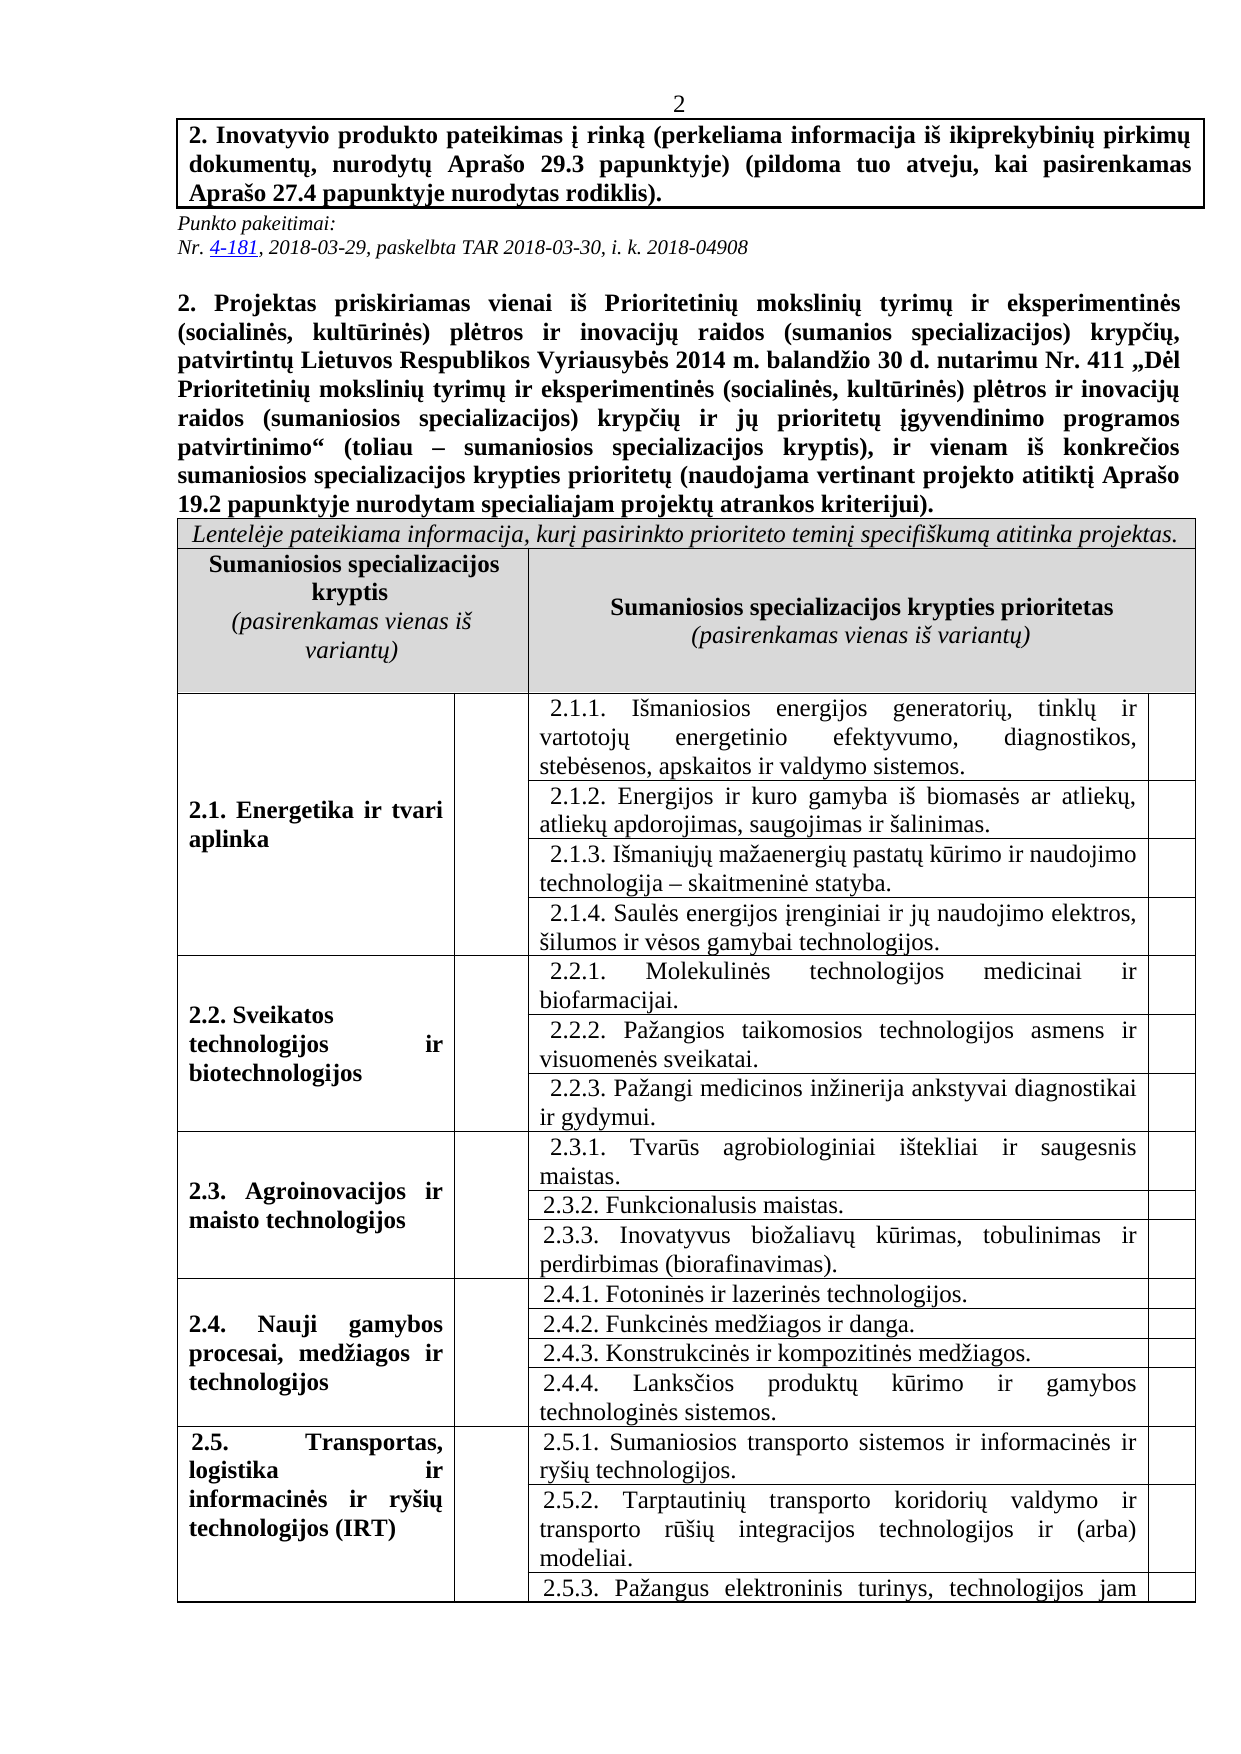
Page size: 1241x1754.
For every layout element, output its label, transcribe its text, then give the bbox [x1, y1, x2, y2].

table_cell [1149, 1573, 1195, 1601]
table_cell Sumaniosios specializacijos kryptis (pasirenkamas vienas iš variantų) [178, 549, 528, 692]
table_cell 2.4.1. Fotoninės ir lazerinės technologijos. [529, 1279, 1148, 1308]
table_cell 2.2.1. Molekulinės technologijos medicinai ir biofarmacijai. [529, 956, 1148, 1014]
table_cell 2.3.2. Funkcionalusis maistas. [529, 1191, 1148, 1219]
table_cell [455, 1279, 528, 1426]
text 2. Projektas priskiriamas vienai iš Prioritetinių mokslinių tyrimų ir eksperimentinės (socialinės, kultūrinės) plėtros ir inovacijų raidos (sumanios specializacijos) krypčių, patvirtintų Lietuvos Respublikos Vyriausybės 2014 m. balandžio 30 d. nutarimu Nr. 411 „Dėl Prioritetinių mokslinių tyrimų ir eksperimentinės (socialinės, kultūrinės) plėtros ir inovacijų raidos (sumaniosios specializacijos) krypčių ir jų prioritetų įgyvendinimo programos patvirtinimo“ (toliau – sumaniosios specializacijos kryptis), ir vienam iš konkrečios sumaniosios specializacijos krypties prioritetų (naudojama vertinant projekto atitiktį Aprašo 19.2 papunktyje nurodytam specialiajam projektų atrankos kriterijui). [177, 288, 1181, 518]
table_cell [1149, 1191, 1195, 1219]
table_cell 2.2. Sveikatos technologijos ir biotechnologijos [178, 956, 454, 1131]
table_cell 2.4. Nauji gamybos procesai, medžiagos ir technologijos [178, 1279, 454, 1426]
table_cell Sumaniosios specializacijos krypties prioritetas (pasirenkamas vienas iš variantų) [529, 549, 1195, 692]
table_cell [1149, 1309, 1195, 1337]
table_cell [1149, 781, 1195, 838]
table_cell [1149, 1132, 1195, 1189]
table_cell 2. Inovatyvio produkto pateikimas į rinką (perkeliama informacija iš ikiprekybinių pirkimų dokumentų, nurodytų Aprašo 29.3 papunktyje) (pildoma tuo atveju, kai pasirenkamas Aprašo 27.4 papunktyje nurodytas rodiklis). [178, 120, 1203, 206]
table_cell 2.5.1. Sumaniosios transporto sistemos ir informacinės ir ryšių technologijos. [529, 1427, 1148, 1484]
table_cell 2.1.1. Išmaniosios energijos generatorių, tinklų ir vartotojų energetinio efektyvumo, diagnostikos, stebėsenos, apskaitos ir valdymo sistemos. [529, 694, 1148, 780]
table_cell [1149, 1074, 1195, 1131]
table_cell 2.3. Agroinovacijos ir maisto technologijos [178, 1132, 454, 1278]
table_cell [1149, 1368, 1195, 1426]
table_cell 2.3.3. Inovatyvus biožaliavų kūrimas, tobulinimas ir perdirbimas (biorafinavimas). [529, 1220, 1148, 1278]
table_cell [1149, 1220, 1195, 1278]
text Punkto pakeitimai: [177, 211, 1181, 235]
table_cell [1149, 839, 1195, 897]
table_cell 2.5.2. Tarptautinių transporto koridorių valdymo ir transporto rūšių integracijos technologijos ir (arba) modeliai. [529, 1485, 1148, 1572]
table_cell [1149, 1339, 1195, 1367]
table_cell 2.2.3. Pažangi medicinos inžinerija ankstyvai diagnostikai ir gydymui. [529, 1074, 1148, 1131]
table_cell 2.4.4. Lanksčios produktų kūrimo ir gamybos technologinės sistemos. [529, 1368, 1148, 1426]
table_cell 2.1. Energetika ir tvari aplinka [178, 694, 454, 955]
table_cell [1149, 1279, 1195, 1308]
table_cell 2.1.2. Energijos ir kuro gamyba iš biomasės ar atliekų, atliekų apdorojimas, saugojimas ir šalinimas. [529, 781, 1148, 838]
table_cell 2.4.3. Konstrukcinės ir kompozitinės medžiagos. [529, 1339, 1148, 1367]
table_cell 2.1.3. Išmaniųjų mažaenergių pastatų kūrimo ir naudojimo technologija – skaitmeninė statyba. [529, 839, 1148, 897]
text Nr. 4-181, 2018-03-29, paskelbta TAR 2018-03-30, i. k. 2018-04908 [177, 235, 1181, 259]
table_cell [1149, 1485, 1195, 1572]
table_cell 2.4.2. Funkcinės medžiagos ir danga. [529, 1309, 1148, 1337]
table_cell [455, 1132, 528, 1278]
table_cell [455, 956, 528, 1131]
table_cell [1149, 956, 1195, 1014]
table_cell 2.1.4. Saulės energijos įrenginiai ir jų naudojimo elektros, šilumos ir vėsos gamybai technologijos. [529, 898, 1148, 955]
table_cell 2.2.2. Pažangios taikomosios technologijos asmens ir visuomenės sveikatai. [529, 1015, 1148, 1072]
table_cell [1149, 694, 1195, 780]
table_header Lentelėje pateikiama informacija, kurį pasirinkto prioriteto teminį specifiškumą atitinka projektas. [178, 519, 1195, 548]
table_cell 2.5.3. Pažangus elektroninis turinys, technologijos jam [529, 1573, 1148, 1601]
table_cell [455, 694, 528, 955]
table_cell 2.3.1. Tvarūs agrobiologiniai ištekliai ir saugesnis maistas. [529, 1132, 1148, 1189]
table_cell 2.5. Transportas, logistika ir informacinės ir ryšių technologijos (IRT) [178, 1427, 454, 1601]
table_cell [455, 1427, 528, 1601]
table_cell [1149, 1015, 1195, 1072]
table_cell [1149, 898, 1195, 955]
table_cell [1149, 1427, 1195, 1484]
